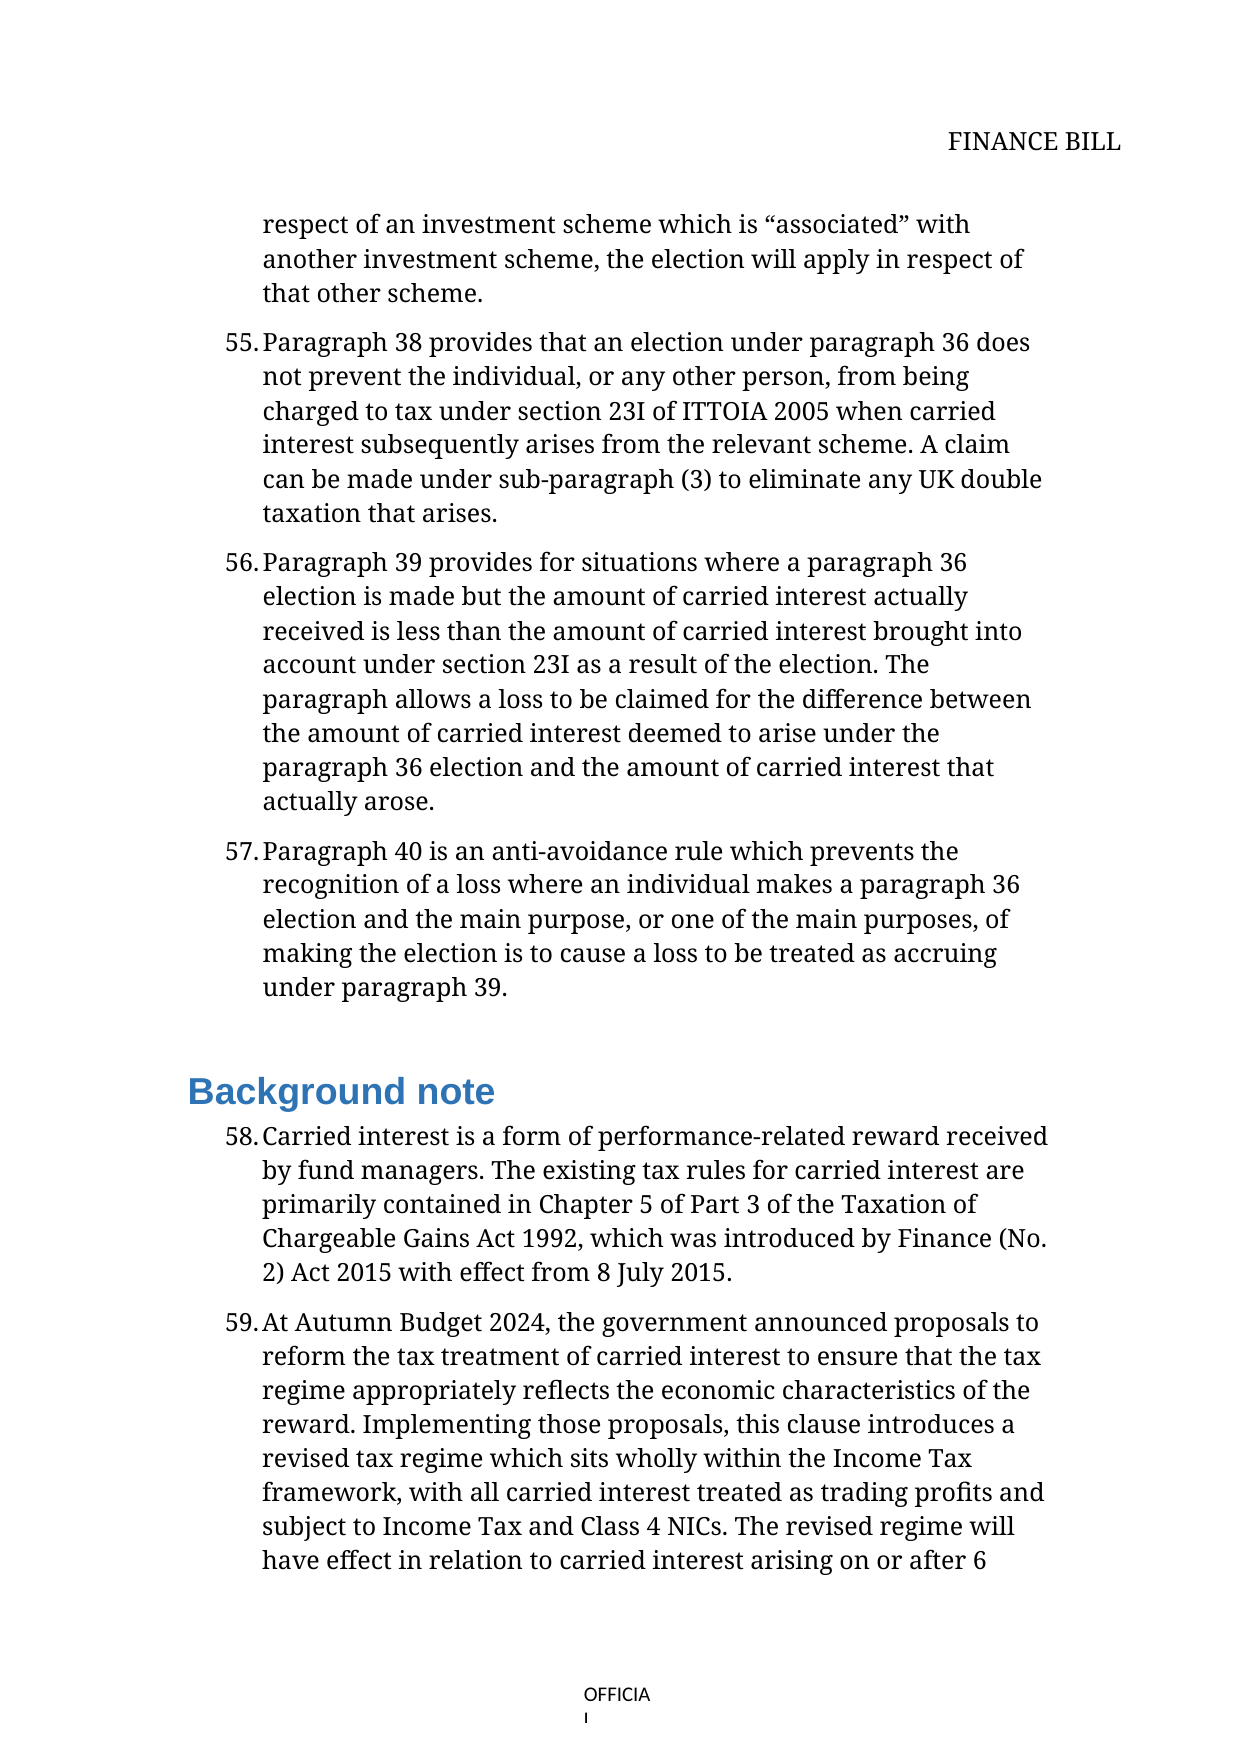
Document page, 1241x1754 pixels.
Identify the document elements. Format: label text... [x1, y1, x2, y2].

list Paragraph 40 is an anti-avoidance rule which prevents the recognition of a loss where an individual makes a paragraph 36 election and the main purpose, or one of the main purposes, of making the election is to cause a loss to be treated as accruing under paragraph 39. [225, 833, 1053, 1003]
list Paragraph 38 provides that an election under paragraph 36 does not prevent the individual, or any other person, from being charged to tax under section 23I of ITTOIA 2005 when carried interest subsequently arises from the relevant scheme. A claim can be made under sub-paragraph (3) to eliminate any UK double taxation that arises. [225, 325, 1053, 529]
subtitle Background note [187, 1069, 1053, 1112]
list At Autumn Budget 2024, the government announced proposals to reform the tax treatment of carried interest to ensure that the tax regime appropriately reflects the economic characteristics of the reward. Implementing those proposals, this clause introduces a revised tax regime which sits wholly within the Income Tax framework, with all carried interest treated as trading profits and subject to Income Tax and Class 4 NICs. The revised regime will have effect in relation to carried interest arising on or after 6 [225, 1304, 1053, 1577]
list respect of an investment scheme which is “associated” with another investment scheme, the election will apply in respect of that other scheme. [225, 207, 1053, 309]
list Carried interest is a form of performance-related reward received by fund managers. The existing tax rules for carried interest are primarily contained in Chapter 5 of Part 3 of the Taxation of Chargeable Gains Act 1992, which was introduced by Finance (No. 2) Act 2015 with effect from 8 July 2015. [225, 1119, 1053, 1289]
list Paragraph 39 provides for situations where a paragraph 36 election is made but the amount of carried interest actually received is less than the amount of carried interest brought into account under section 23I as a result of the election. The paragraph allows a loss to be claimed for the difference between the amount of carried interest deemed to arise under the paragraph 36 election and the amount of carried interest that actually arose. [225, 545, 1053, 817]
